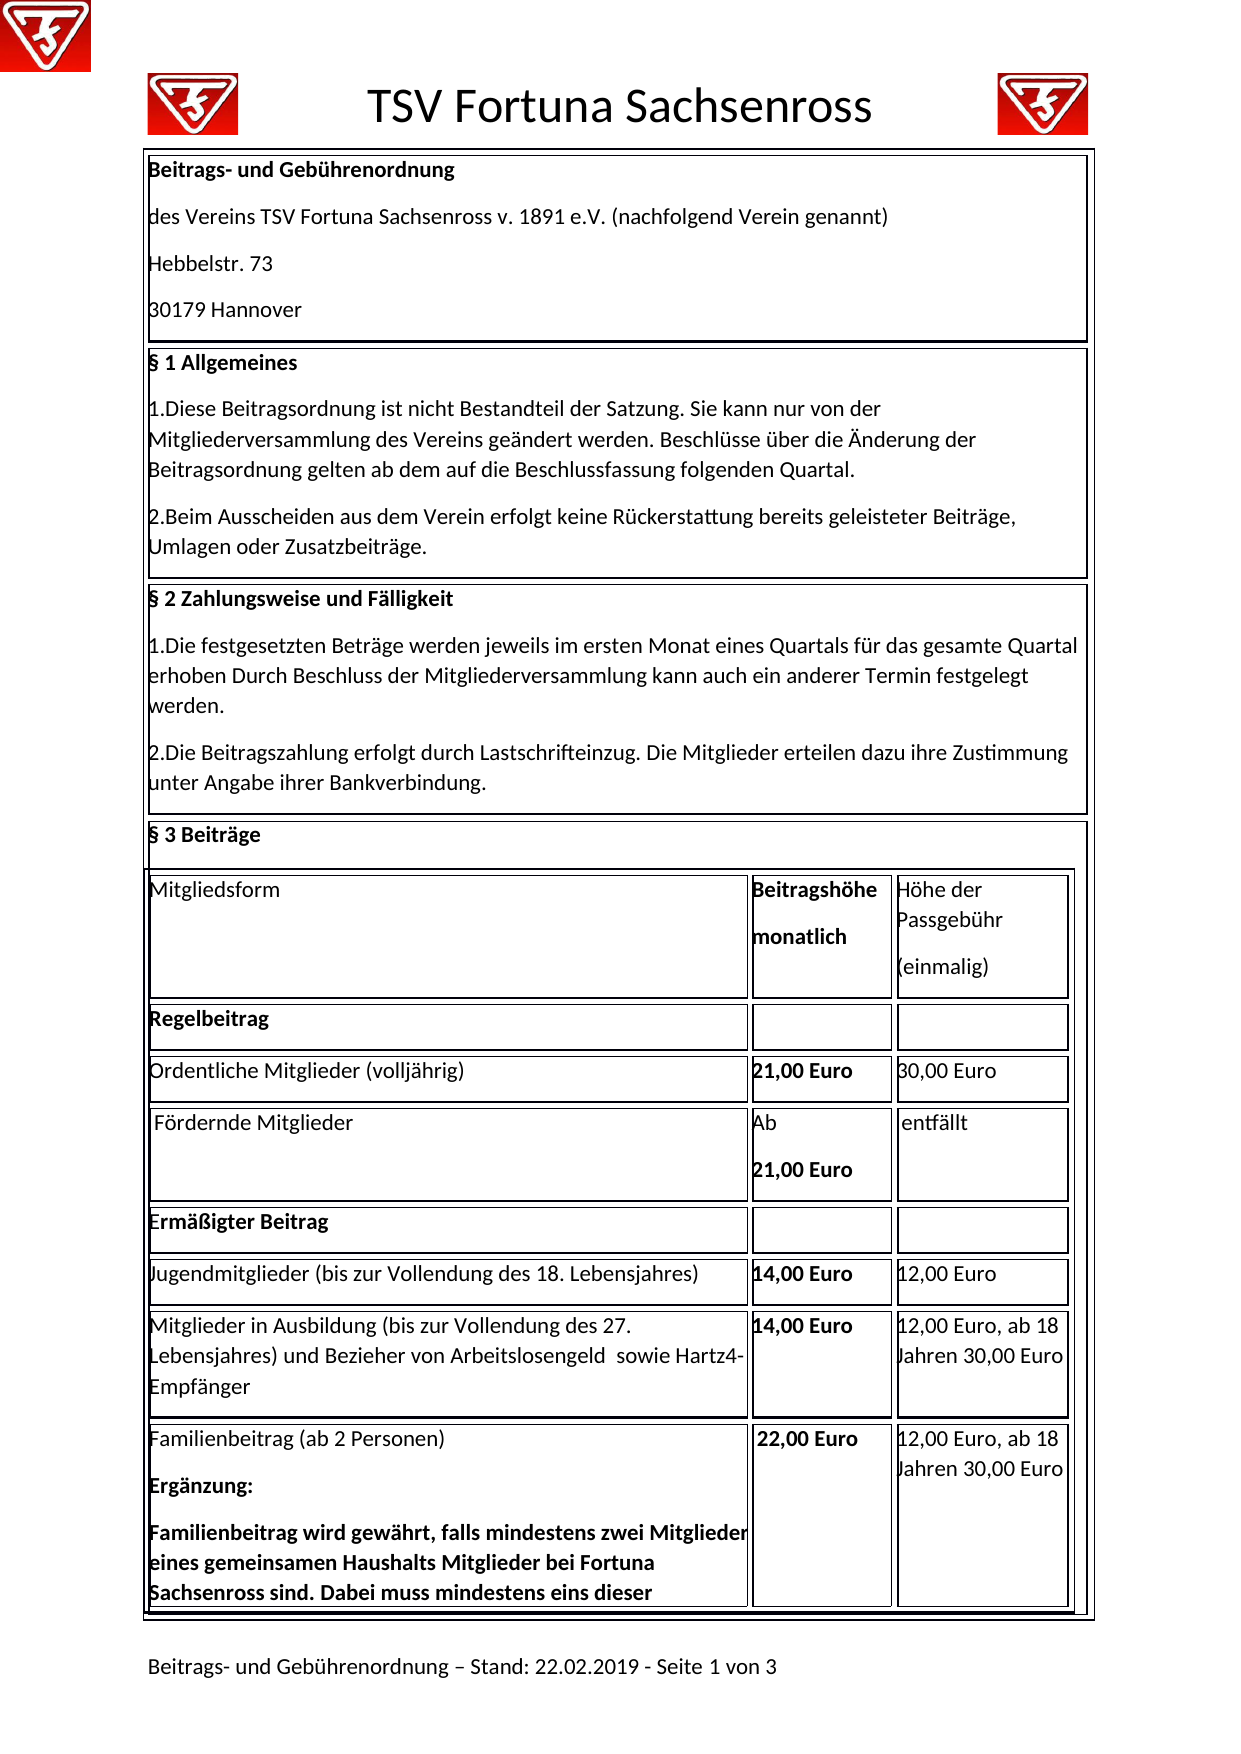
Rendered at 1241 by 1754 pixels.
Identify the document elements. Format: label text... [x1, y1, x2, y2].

table_cell [895, 1200, 1071, 1252]
table_cell [750, 1200, 895, 1252]
table_header Beitragshöhe monatlich [750, 870, 895, 997]
table_cell 14,00 Euro [750, 1252, 895, 1304]
table_cell Regelbeitrag [150, 997, 750, 1049]
table_cell § 1 Allgemeines 1.Diese Beitragsordnung ist nicht Bestandteil der Satzung. Sie kann nur von der Mitgliederversammlung des Vereins geändert werden. Beschlüsse über die Änderung der Beitragsordnung gelten ab dem auf die Beschlussfassung folgenden Quartal. 2.Beim Ausscheiden aus dem Verein erfolgt keine Rückerstattung bereits geleisteter Beiträge, Umlagen oder Zusatzbeiträge. [147, 340, 1090, 577]
table_cell § 2 Zahlungsweise und Fälligkeit 1.Die festgesetzten Beträge werden jeweils im ersten Monat eines Quartals für das gesamte Quartal erhoben Durch Beschluss der Mitgliederversammlung kann auch ein anderer Termin festgelegt werden. 2.Die Beitragszahlung erfolgt durch Lastschrifteinzug. Die Mitglieder erteilen dazu ihre Zustimmung unter Angabe ihrer Bankverbindung. [147, 577, 1090, 813]
table_cell [899, 1208, 1067, 1252]
table_cell entfällt [895, 1101, 1071, 1200]
table_cell § 3 Beiträge [147, 813, 1090, 1613]
table_header Beitrags- und Gebührenordnung des Vereins TSV Fortuna Sachsenross v. 1891 e.V. (nachfolgend Verein genannt) Hebbelstr. 73 30179 Hannover [147, 150, 1090, 340]
picture [0, 0, 91, 72]
picture [147, 73, 239, 135]
table_cell [895, 997, 1071, 1049]
picture [997, 73, 1089, 135]
table_cell Ordentliche Mitglieder (volljährig) [150, 1049, 750, 1101]
table_cell Fördernde Mitglieder [150, 1101, 750, 1200]
table_cell 22,00 Euro [750, 1416, 895, 1606]
table_cell Jugendmitglieder (bis zur Vollendung des 18. Lebensjahres) [150, 1252, 750, 1304]
table_cell 12,00 Euro, ab 18 Jahren 30,00 Euro [895, 1416, 1071, 1606]
table_cell [750, 997, 895, 1049]
table_cell Ab 21,00 Euro [750, 1101, 895, 1200]
table_cell 30,00 Euro [895, 1049, 1071, 1101]
table_cell Mitglieder in Ausbildung (bis zur Vollendung des 27. Lebensjahres) und Bezieher von Arbeitslosengeld sowie Hartz4-Empfänger [150, 1304, 750, 1416]
table_cell Familienbeitrag (ab 2 Personen) Ergänzung: Familienbeitrag wird gewährt, falls mindestens zwei Mitglieder eines gemeinsamen Haushalts Mitglieder bei Fortuna Sachsenross sind. Dabei muss mindestens eins dieser [150, 1416, 750, 1606]
table_cell [754, 1005, 891, 1049]
table_cell Ermäßigter Beitrag [150, 1200, 750, 1252]
table_cell 12,00 Euro, ab 18 Jahren 30,00 Euro [895, 1304, 1071, 1416]
table_header Höhe der Passgebühr (einmalig) [895, 870, 1071, 997]
table_cell 14,00 Euro [750, 1304, 895, 1416]
table_cell [899, 1005, 1067, 1049]
table_cell [754, 1208, 891, 1252]
table_cell 21,00 Euro [750, 1049, 895, 1101]
table_cell 12,00 Euro [895, 1252, 1071, 1304]
table_header Mitgliedsform [150, 870, 750, 997]
